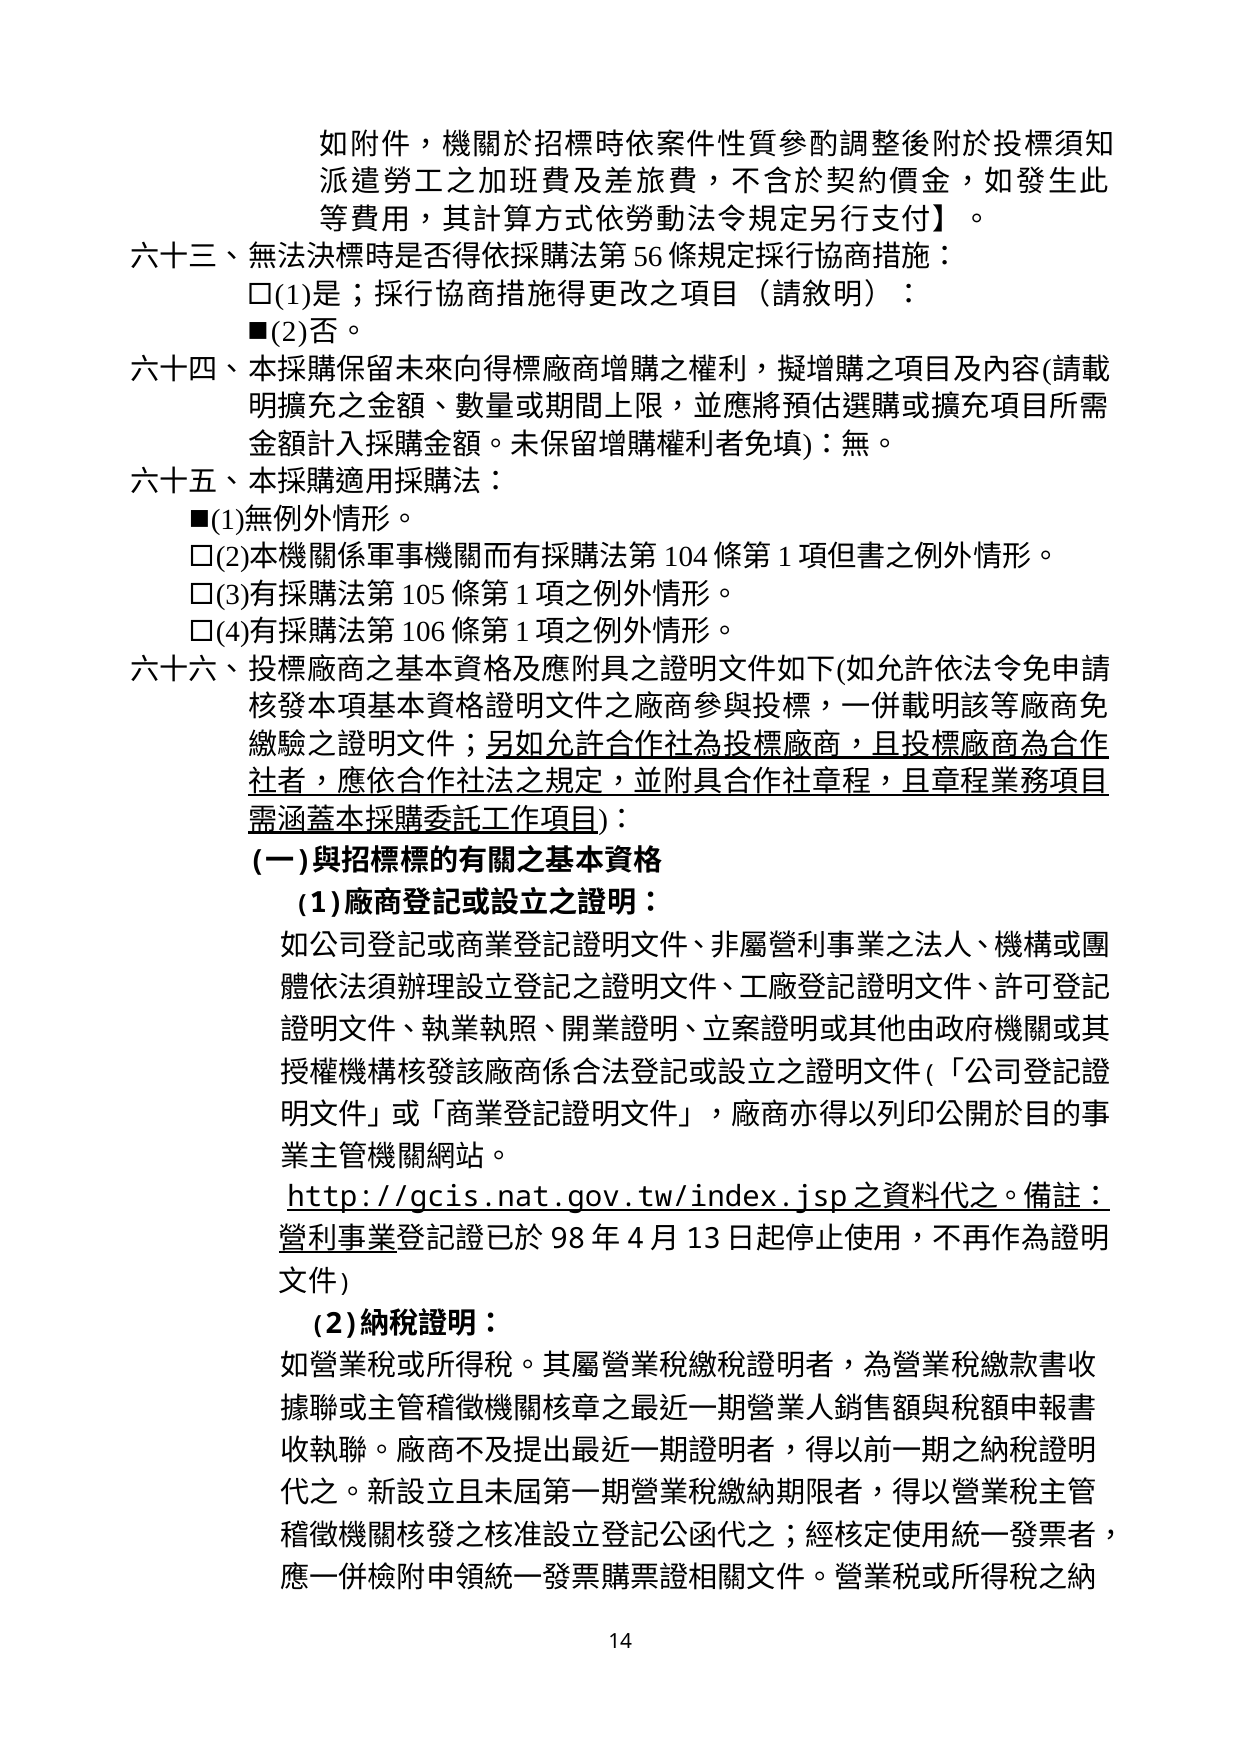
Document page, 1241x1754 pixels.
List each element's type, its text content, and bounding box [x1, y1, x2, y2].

list 無法決標時是否得依採購法第56條規定採行協商措施： [130, 237, 1110, 274]
text (4)有採購法第106條第1項之例外情形。 [130, 612, 1110, 649]
text http://gcis.nat.gov.tw/index.jsp之資料代之。備註：營利事業登記證已於98年4月13日起停止使用，不再作為證明文件) [279, 1175, 1110, 1299]
text (1)無例外情形。 [130, 499, 1110, 537]
list 投標廠商之基本資格及應附具之證明文件如下(如允許依法令免申請核發本項基本資格證明文件之廠商參與投標，一併載明該等廠商免繳驗之證明文件；另如允許合作社為投標廠商，且投標廠商為合作社者，應依合作社法之規定，並附具合作社章程，且章程業務項目需涵蓋本採購委託工作項目)： [130, 649, 1110, 837]
text (3)有採購法第105條第1項之例外情形。 [130, 574, 1110, 612]
text (2)納稅證明： [130, 1299, 1110, 1342]
text 如公司登記或商業登記證明文件、非屬營利事業之法人、機構或團體依法須辦理設立登記之證明文件、工廠登記證明文件、許可登記證明文件、執業執照、開業證明、立案證明或其他由政府機關或其授權機構核發該廠商係合法登記或設立之證明文件(「公司登記證明文件」或「商業登記證明文件」，廠商亦得以列印公開於目的事業主管機關網站。 [280, 921, 1110, 1175]
text (2)本機關係軍事機關而有採購法第104條第1項但書之例外情形。 [130, 537, 1110, 574]
text (3)屬勞動派遣（指派遣事業單位指派所僱用之勞工至機關提供勞務，接受各該機關指揮監督管理之行為）：派遣勞工（指受派遣事業單位僱用，並向各機關提供勞務者）之薪資（內含勞工依法自行負擔之勞保、健保、就業保險費用）與廠商應負擔之勞保、健保、就業保險費用、積欠工資墊償基金提繳費及勞工退休金等費用，採固定金額支付，不列入報價範圍。廠商僅需就管理費用（含利潤、相關稅捐及管理所需一切費用等）報價。決標後，廠商報價與前述固定金額合計為契約總價，詳如附件報價明細表【註：報價明細表範例如附件，機關於招標時依案件性質參酌調整後附於投標須知。派遣勞工之加班費及差旅費，不含於契約價金，如發生此等費用，其計算方式依勞動法令規定另行支付】。 [247, 124, 1110, 237]
text (2)否。 [247, 312, 1110, 349]
text (1)是；採行協商措施得更改之項目（請敘明）： [247, 274, 1110, 312]
text 如營業稅或所得稅。其屬營業稅繳稅證明者，為營業稅繳款書收據聯或主管稽徵機關核章之最近一期營業人銷售額與稅額申報書收執聯。廠商不及提出最近一期證明者，得以前一期之納稅證明代之。新設立且未屆第一期營業稅繳納期限者，得以營業稅主管稽徵機關核發之核准設立登記公函代之；經核定使用統一發票者，應一併檢附申領統一發票購票證相關文件。營業税或所得稅之納稅證明，得以與上開最近一期或前一期證明相同期間內主管稽徵機關核發之無違章欠稅之查復表代之。 [280, 1342, 1110, 1596]
list (一)與招標標的有關之基本資格 [130, 837, 1110, 879]
text (1)廠商登記或設立之證明： [189, 879, 1110, 921]
list 本採購保留未來向得標廠商增購之權利，擬增購之項目及內容(請載明擴充之金額、數量或期間上限，並應將預估選購或擴充項目所需金額計入採購金額。未保留增購權利者免填)：無。 [130, 349, 1110, 462]
list 本採購適用採購法： [130, 462, 1110, 499]
